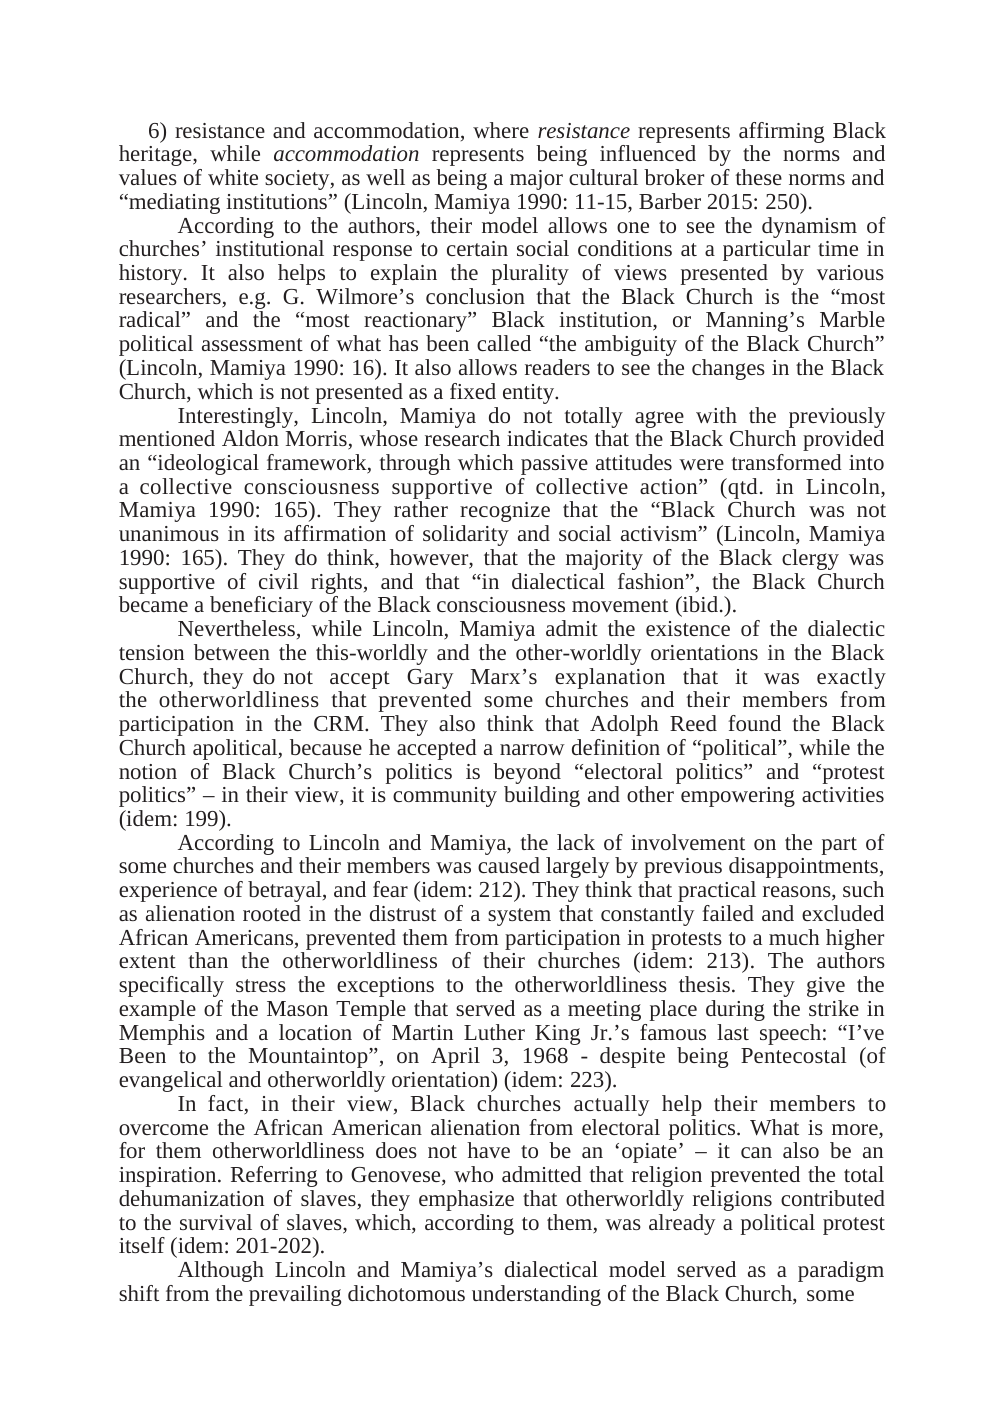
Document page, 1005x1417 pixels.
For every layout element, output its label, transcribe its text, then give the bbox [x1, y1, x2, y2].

text According to Lincoln and Mamiya, the lack of involvement on the part of some churches and their members was caused largely by previous disappointments, experience of betrayal, and fear (idem: 212). They think that practical reasons, such as alienation rooted in the distrust of a system that constantly failed and excluded African Americans, prevented them from participation in protests to a much higher extent than the otherworldliness of their churches (idem: 213). The authors specifically stress the exceptions to the otherworldliness thesis. They give the example of the Mason Temple that served as a meeting place during the strike in Memphis and a location of Martin Luther King Jr.’s famous last speech: “I’ve Been to the Mountaintop”, on April 3, 1968 - despite being Pentecostal (of evangelical and otherworldly orientation) (idem: 223). [118, 832, 886, 1093]
list resistance and accommodation, where resistance represents affirming Black heritage, while accommodation represents being influenced by the norms and values of white society, as well as being a major cultural broker of these norms and “mediating institutions” (Lincoln, Mamiya 1990: 11-15, Barber 2015: 250). [118, 119, 886, 214]
text In fact, in their view, Black churches actually help their members to overcome the African American alienation from electoral politics. What is more, for them otherworldliness does not have to be an ‘opiate’ – it can also be an inspiration. Referring to Genovese, who admitted that religion prevented the total dehumanization of slaves, they emphasize that otherworldly religions contributed to the survival of slaves, which, according to them, was already a political protest itself (idem: 201-202). [118, 1093, 886, 1259]
text Nevertheless, while Lincoln, Mamiya admit the existence of the dialectic tension between the this-worldly and the other-worldly orientations in the Black Church, they do not accept Gary Marx’s explanation that it was exactly the otherworldliness that prevented some churches and their members from participation in the CRM. They also think that Adolph Reed found the Black Church apolitical, because he accepted a narrow definition of “political”, while the notion of Black Church’s politics is beyond “electoral politics” and “protest politics” – in their view, it is community building and other empowering activities (idem: 199). [118, 618, 886, 832]
text According to the authors, their model allows one to see the dynamism of churches’ institutional response to certain social conditions at a particular time in history. It also helps to explain the plurality of views presented by various researchers, e.g. G. Wilmore’s conclusion that the Black Church is the “most radical” and the “most reactionary” Black institution, or Manning’s Marble political assessment of what has been called “the ambiguity of the Black Church” (Lincoln, Mamiya 1990: 16). It also allows readers to see the changes in the Black Church, which is not presented as a fixed entity. [118, 214, 886, 404]
text Although Lincoln and Mamiya’s dialectical model served as a paradigm shift from the prevailing dichotomous understanding of the Black Church, some [118, 1259, 886, 1306]
text Interestingly, Lincoln, Mamiya do not totally agree with the previously mentioned Aldon Morris, whose research indicates that the Black Church provided an “ideological framework, through which passive attitudes were transformed into a collective consciousness supportive of collective action” (qtd. in Lincoln, Mamiya 1990: 165). They rather recognize that the “Black Church was not unanimous in its affirmation of solidarity and social activism” (Lincoln, Mamiya 1990: 165). They do think, however, that the majority of the Black clergy was supportive of civil rights, and that “in dialectical fashion”, the Black Church became a beneficiary of the Black consciousness movement (ibid.). [118, 404, 886, 618]
